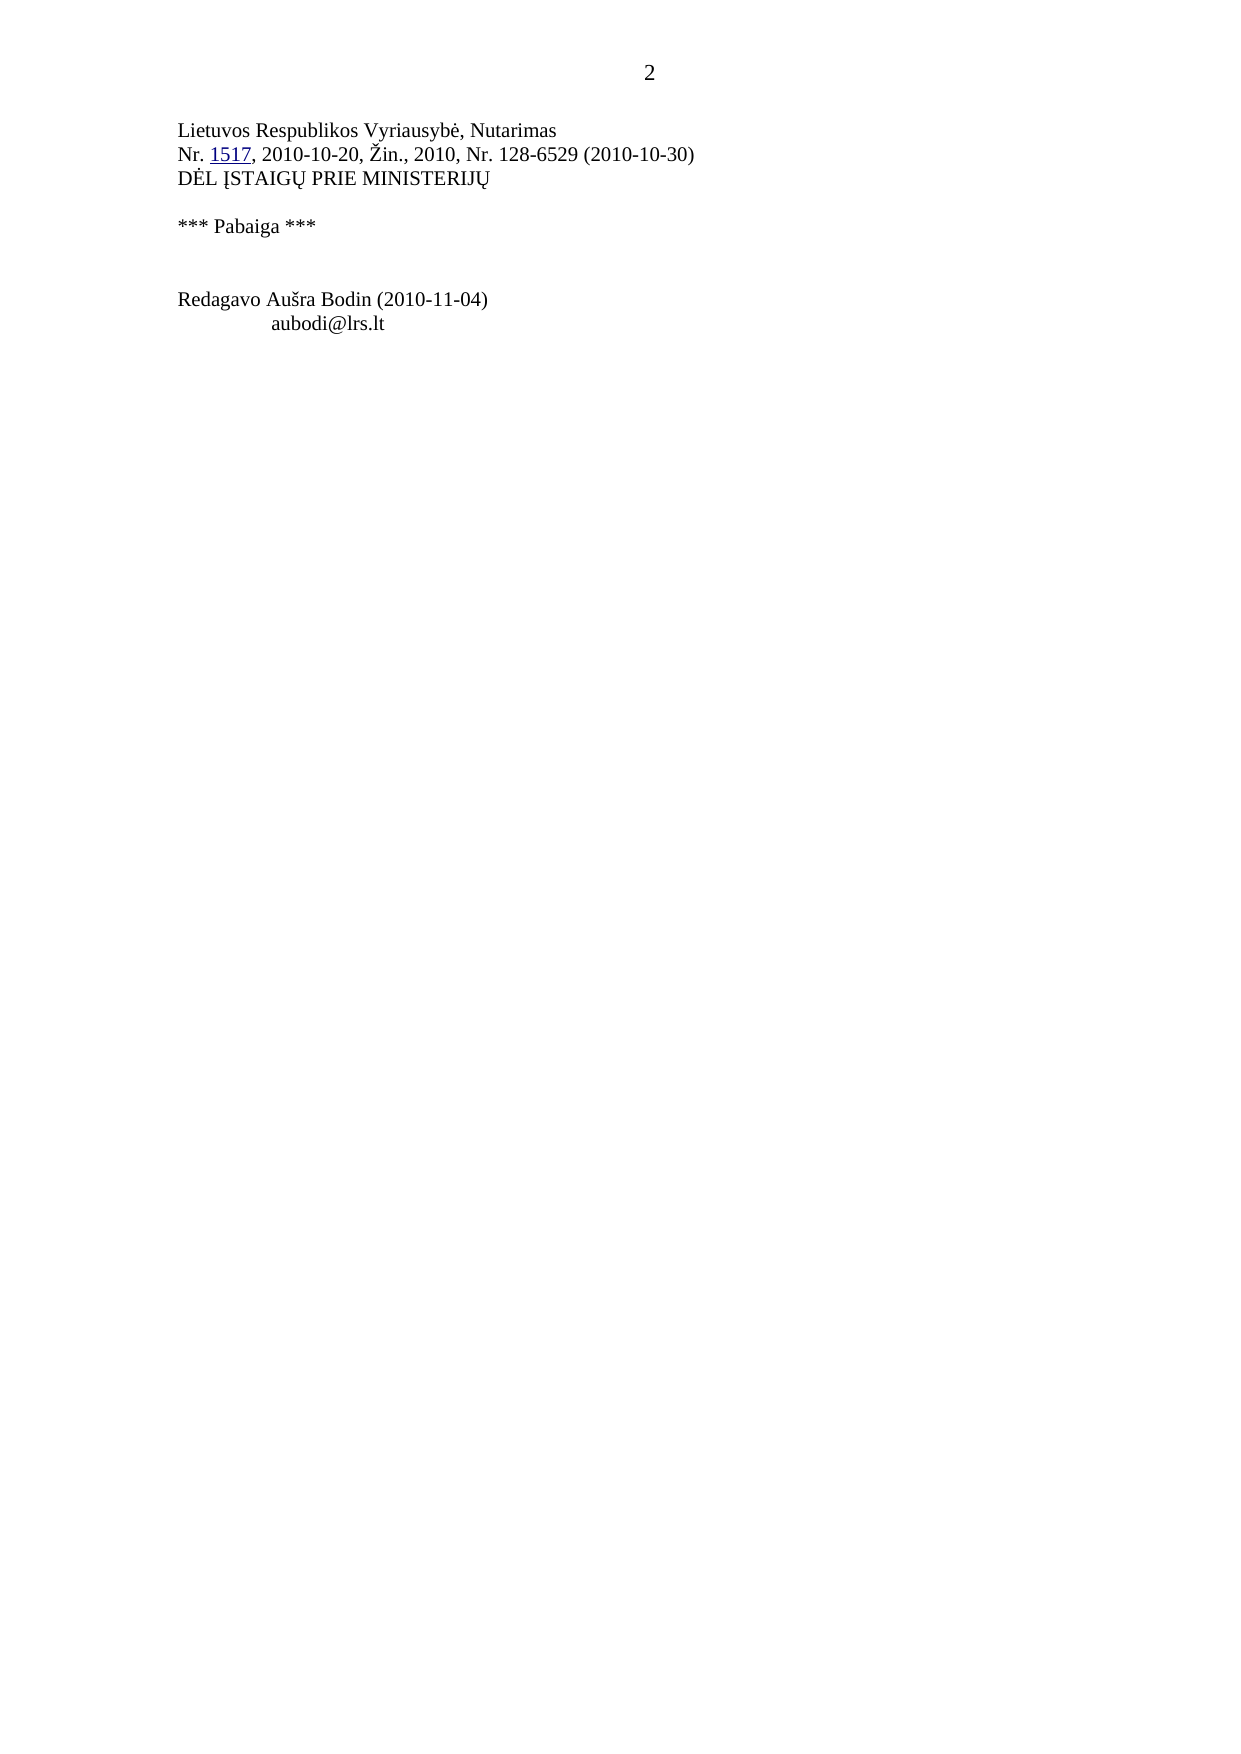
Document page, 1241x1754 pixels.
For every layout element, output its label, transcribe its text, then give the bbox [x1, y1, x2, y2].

text *** Pabaiga *** [177, 214, 1122, 238]
text Lietuvos Respublikos Vyriausybė, Nutarimas [177, 118, 1122, 142]
text aubodi@lrs.lt [177, 311, 1122, 335]
text Nr. 1517, 2010-10-20, Žin., 2010, Nr. 128-6529 (2010-10-30) [177, 142, 1122, 166]
text Redagavo Aušra Bodin (2010-11-04) [177, 287, 1122, 311]
text DĖL ĮSTAIGŲ PRIE MINISTERIJŲ [177, 166, 1122, 190]
